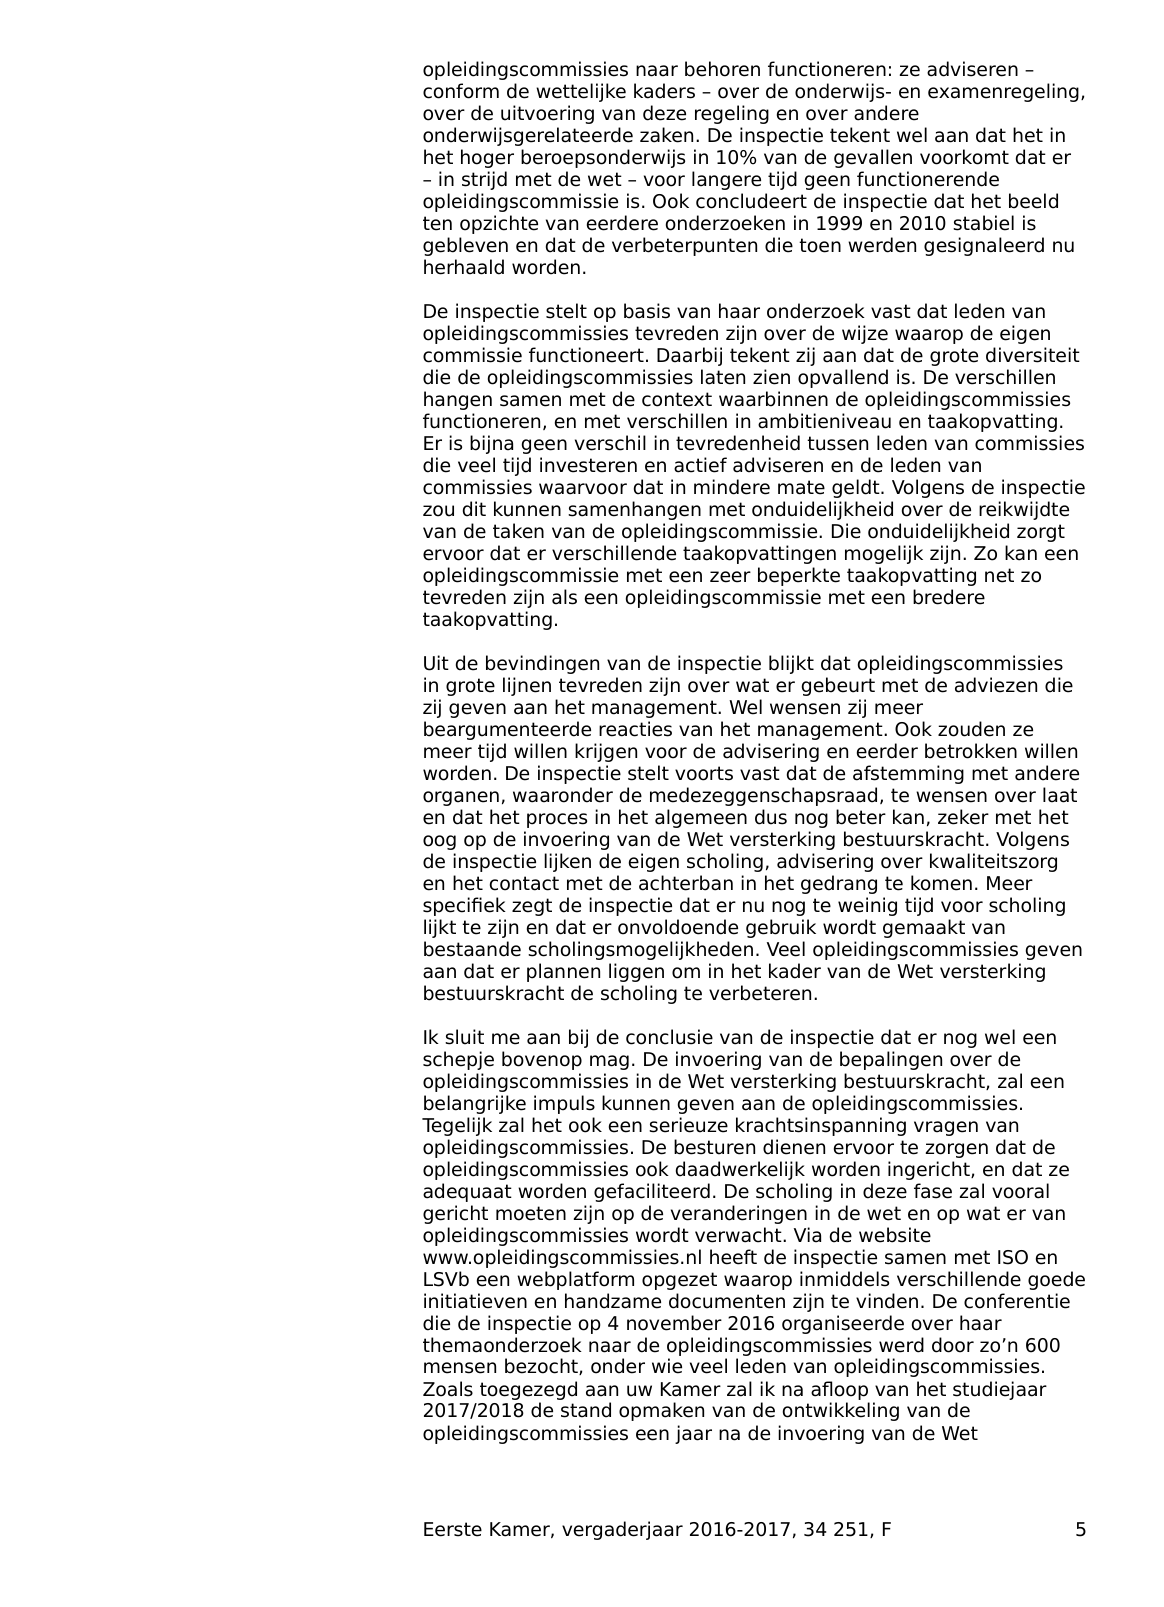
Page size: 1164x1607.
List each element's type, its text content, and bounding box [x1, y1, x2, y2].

text Ik sluit me aan bij de conclusie van de inspectie dat er nog wel een schepje bovenop mag. De invoering van de bepalingen over de opleidingscommissies in de Wet versterking bestuurskracht, zal een belangrijke impuls kunnen geven aan de opleidingscommissies. Tegelijk zal het ook een serieuze krachtsinspanning vragen van opleidingscommissies. De besturen dienen ervoor te zorgen dat de opleidingscommissies ook daadwerkelijk worden ingericht, en dat ze adequaat worden gefaciliteerd. De scholing in deze fase zal vooral gericht moeten zijn op de veranderingen in de wet en op wat er van opleidingscommissies wordt verwacht. Via de website www.opleidingscommissies.nl heeft de inspectie samen met ISO en LSVb een webplatform opgezet waarop inmiddels verschillende goede initiatieven en handzame documenten zijn te vinden. De conferentie die de inspectie op 4 november 2016 organiseerde over haar themaonderzoek naar de opleidingscommissies werd door zo’n 600 mensen bezocht, onder wie veel leden van opleidingscommissies. Zoals toegezegd aan uw Kamer zal ik na afloop van het studiejaar 2017/2018 de stand opmaken van de ontwikkeling van de opleidingscommissies een jaar na de invoering van de Wet [422, 1027, 1087, 1444]
text Uit de bevindingen van de inspectie blijkt dat opleidingscommissies in grote lijnen tevreden zijn over wat er gebeurt met de adviezen die zij geven aan het management. Wel wensen zij meer beargumenteerde reacties van het management. Ook zouden ze meer tijd willen krijgen voor de advisering en eerder betrokken willen worden. De inspectie stelt voorts vast dat de afstemming met andere organen, waaronder de medezeggenschapsraad, te wensen over laat en dat het proces in het algemeen dus nog beter kan, zeker met het oog op de invoering van de Wet versterking bestuurskracht. Volgens de inspectie lijken de eigen scholing, advisering over kwaliteitszorg en het contact met de achterban in het gedrang te komen. Meer specifiek zegt de inspectie dat er nu nog te weinig tijd voor scholing lijkt te zijn en dat er onvoldoende gebruik wordt gemaakt van bestaande scholingsmogelijkheden. Veel opleidingscommissies geven aan dat er plannen liggen om in het kader van de Wet versterking bestuurskracht de scholing te verbeteren. [422, 653, 1087, 1004]
text De inspectie stelt op basis van haar onderzoek vast dat leden van opleidingscommissies tevreden zijn over de wijze waarop de eigen commissie functioneert. Daarbij tekent zij aan dat de grote diversiteit die de opleidingscommissies laten zien opvallend is. De verschillen hangen samen met de context waarbinnen de opleidingscommissies functioneren, en met verschillen in ambitieniveau en taakopvatting. Er is bijna geen verschil in tevredenheid tussen leden van commissies die veel tijd investeren en actief adviseren en de leden van commissies waarvoor dat in mindere mate geldt. Volgens de inspectie zou dit kunnen samenhangen met onduidelijkheid over de reikwijdte van de taken van de opleidingscommissie. Die onduidelijkheid zorgt ervoor dat er verschillende taakopvattingen mogelijk zijn. Zo kan een opleidingscommissie met een zeer beperkte taakopvatting net zo tevreden zijn als een opleidingscommissie met een bredere taakopvatting. [422, 301, 1087, 631]
text opleidingscommissies naar behoren functioneren: ze adviseren – conform de wettelijke kaders – over de onderwijs- en examenregeling, over de uitvoering van deze regeling en over andere onderwijsgerelateerde zaken. De inspectie tekent wel aan dat het in het hoger beroepsonderwijs in 10% van de gevallen voorkomt dat er – in strijd met de wet – voor langere tijd geen functionerende opleidingscommissie is. Ook concludeert de inspectie dat het beeld ten opzichte van eerdere onderzoeken in 1999 en 2010 stabiel is gebleven en dat de verbeterpunten die toen werden gesignaleerd nu herhaald worden. [422, 59, 1087, 279]
